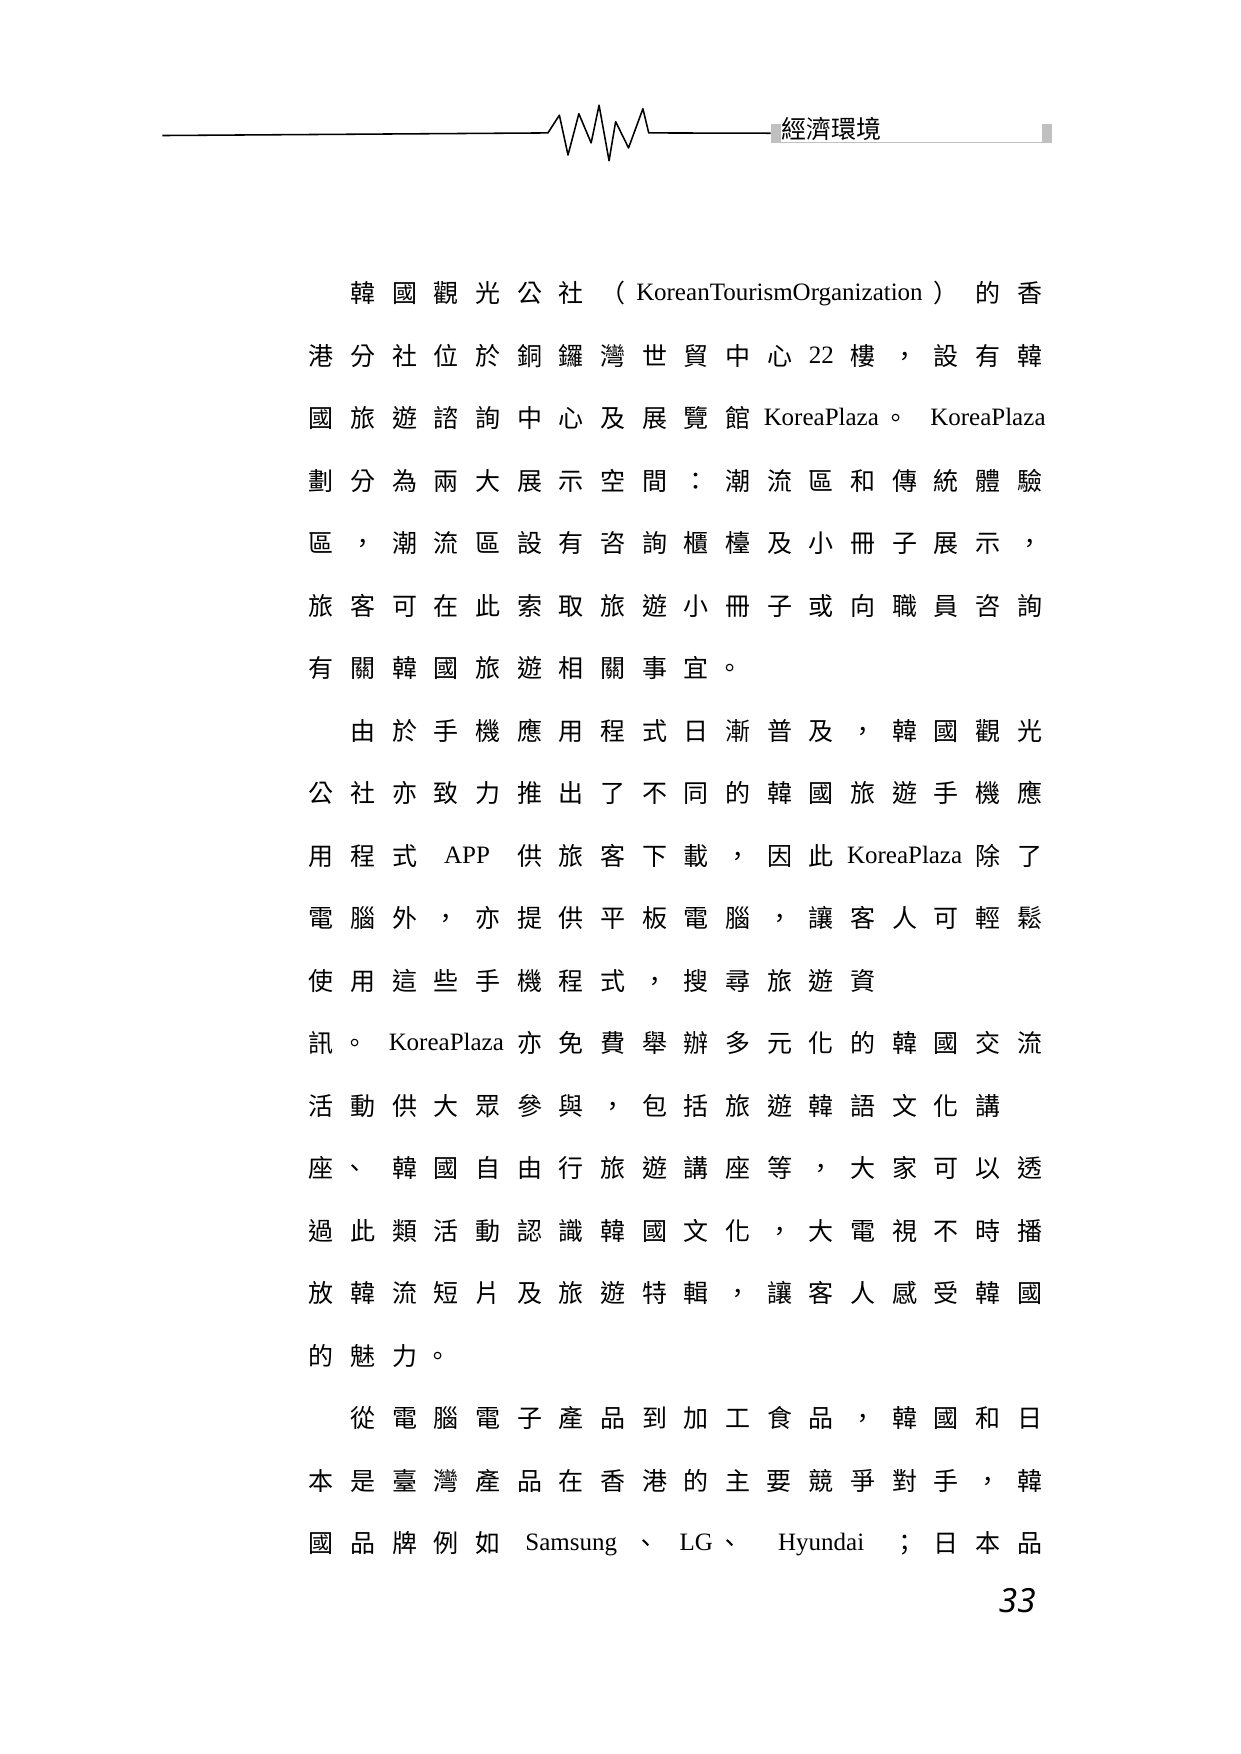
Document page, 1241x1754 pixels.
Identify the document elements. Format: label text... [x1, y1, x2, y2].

text 韓國觀光公社（KoreanTourismOrganization）的香港分社位於銅鑼灣世貿中心22樓，設有韓國旅遊諮詢中心及展覽館KoreaPlaza。KoreaPlaza劃分為兩大展示空間：潮流區和傳統體驗區，潮流區設有咨詢櫃檯及小冊子展示，旅客可在此索取旅遊小冊子或向職員咨詢有關韓國旅遊相關事宜。 [274, 250, 1050, 688]
text 從電腦電子產品到加工食品，韓國和日本是臺灣產品在香港的主要競爭對手，韓國品牌例如Samsung、LG、Hyundai；日本品 [274, 1375, 1050, 1563]
text 由於手機應用程式日漸普及，韓國觀光公社亦致力推出了不同的韓國旅遊手機應用程式APP供旅客下載，因此KoreaPlaza除了電腦外，亦提供平板電腦，讓客人可輕鬆使用這些手機程式，搜尋旅遊資訊。KoreaPlaza亦免費舉辦多元化的韓國交流活動供大眾參與，包括旅遊韓語文化講座、韓國自由行旅遊講座等，大家可以透過此類活動認識韓國文化，大電視不時播放韓流短片及旅遊特輯，讓客人感受韓國的魅力。 [274, 688, 1050, 1375]
